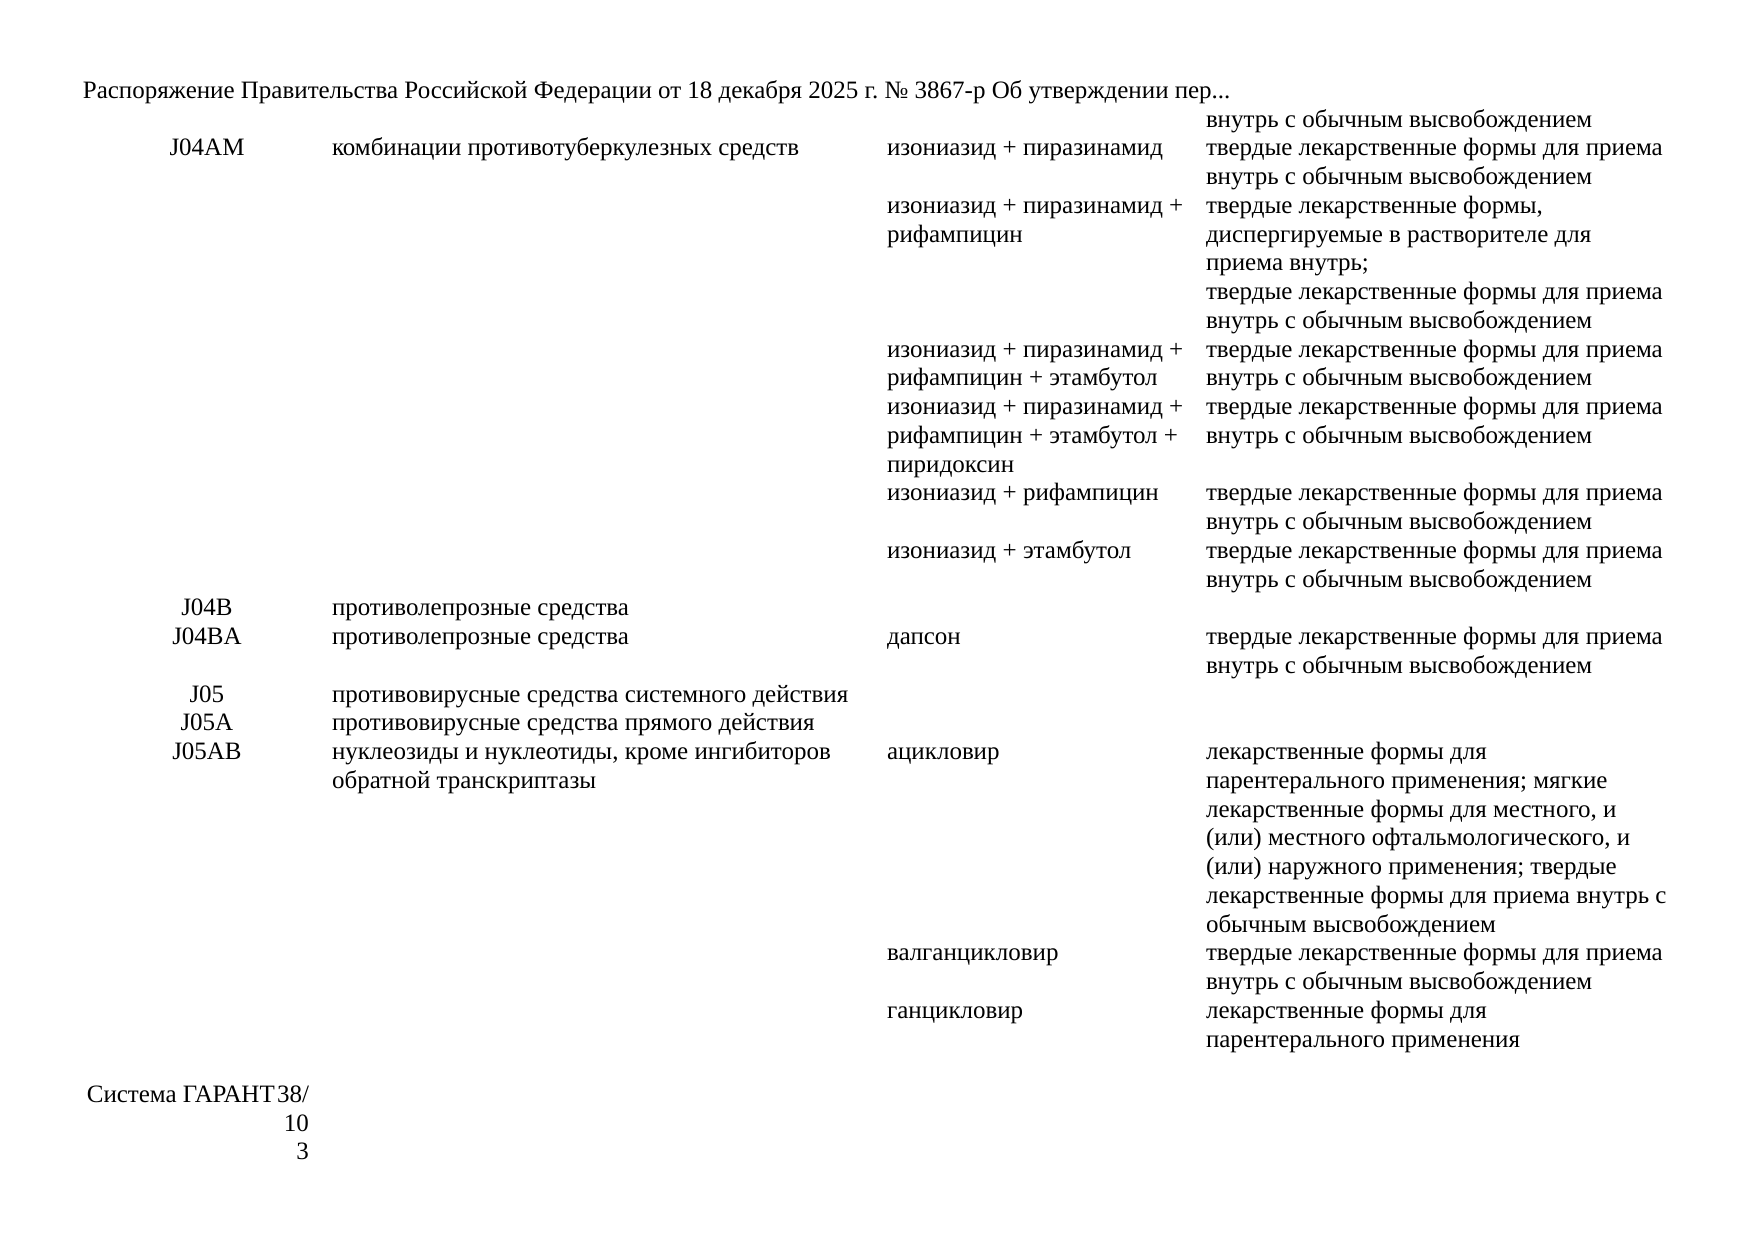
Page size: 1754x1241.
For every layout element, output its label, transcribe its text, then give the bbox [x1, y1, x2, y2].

table_cell ганцикловир [886, 995, 1205, 1052]
table_cell твердые лекарственные формы для приема внутрь с обычным высвобождением [1205, 621, 1671, 679]
table_cell лекарственные формы для парентерального применения; мягкие лекарственные формы для местного, и (или) местного офтальмологического, и (или) наружного применения; твердые лекарственные формы для приема внутрь с обычным высвобождением [1205, 736, 1671, 937]
table_cell противолепрозные средства [331, 621, 886, 679]
table_cell нуклеозиды и нуклеотиды, кроме ингибиторов обратной транскриптазы [331, 736, 886, 937]
table_cell изониазид + этамбутол [886, 535, 1205, 592]
table_cell [331, 190, 886, 334]
table_cell J04BA [83, 621, 331, 679]
table_cell [83, 334, 331, 391]
table_cell твердые лекарственные формы для приема внутрь с обычным высвобождением [1205, 133, 1671, 190]
table_cell твердые лекарственные формы для приема внутрь с обычным высвобождением [1205, 938, 1671, 995]
table_cell [331, 995, 886, 1052]
table_cell противовирусные средства системного действия [331, 679, 886, 707]
table_cell [83, 104, 331, 132]
table_cell дапсон [886, 621, 1205, 679]
table_cell [83, 478, 331, 535]
table_cell [331, 391, 886, 477]
table_cell [331, 334, 886, 391]
table_cell изониазид + пиразинамид + рифампицин + этамбутол [886, 334, 1205, 391]
table_cell [886, 593, 1205, 621]
table_cell [331, 104, 886, 132]
table_cell J05AB [83, 736, 331, 937]
table_cell [886, 104, 1205, 132]
table_cell [331, 535, 886, 592]
table_cell твердые лекарственные формы для приема внутрь с обычным высвобождением [1205, 334, 1671, 391]
table_cell [1205, 708, 1671, 736]
table_cell изониазид + рифампицин [886, 478, 1205, 535]
table_cell изониазид + пиразинамид [886, 133, 1205, 190]
table_cell [331, 938, 886, 995]
table_cell изониазид + пиразинамид + рифампицин [886, 190, 1205, 334]
table_cell лекарственные формы для парентерального применения [1205, 995, 1671, 1052]
table_cell [83, 995, 331, 1052]
table_cell ацикловир [886, 736, 1205, 937]
table_cell комбинации противотуберкулезных средств [331, 133, 886, 190]
table_cell противовирусные средства прямого действия [331, 708, 886, 736]
table_cell твердые лекарственные формы, диспергируемые в растворителе для приема внутрь; твердые лекарственные формы для приема внутрь с обычным высвобождением [1205, 190, 1671, 334]
table_cell J05 [83, 679, 331, 707]
table_cell J05A [83, 708, 331, 736]
table_cell [331, 478, 886, 535]
table_cell твердые лекарственные формы для приема внутрь с обычным высвобождением [1205, 391, 1671, 477]
table_cell твердые лекарственные формы для приема внутрь с обычным высвобождением [1205, 478, 1671, 535]
table_cell [1205, 679, 1671, 707]
table_cell изониазид + пиразинамид + рифампицин + этамбутол + пиридоксин [886, 391, 1205, 477]
table_cell внутрь с обычным высвобождением [1205, 104, 1671, 132]
table_cell твердые лекарственные формы для приема внутрь с обычным высвобождением [1205, 535, 1671, 592]
table_cell [886, 708, 1205, 736]
table_cell [83, 190, 331, 334]
table_cell [886, 679, 1205, 707]
table_cell валганцикловир [886, 938, 1205, 995]
table_cell [83, 938, 331, 995]
table_cell J04AM [83, 133, 331, 190]
table_cell противолепрозные средства [331, 593, 886, 621]
table_cell [83, 535, 331, 592]
table_cell [1205, 593, 1671, 621]
table_cell J04B [83, 593, 331, 621]
table_cell [83, 391, 331, 477]
